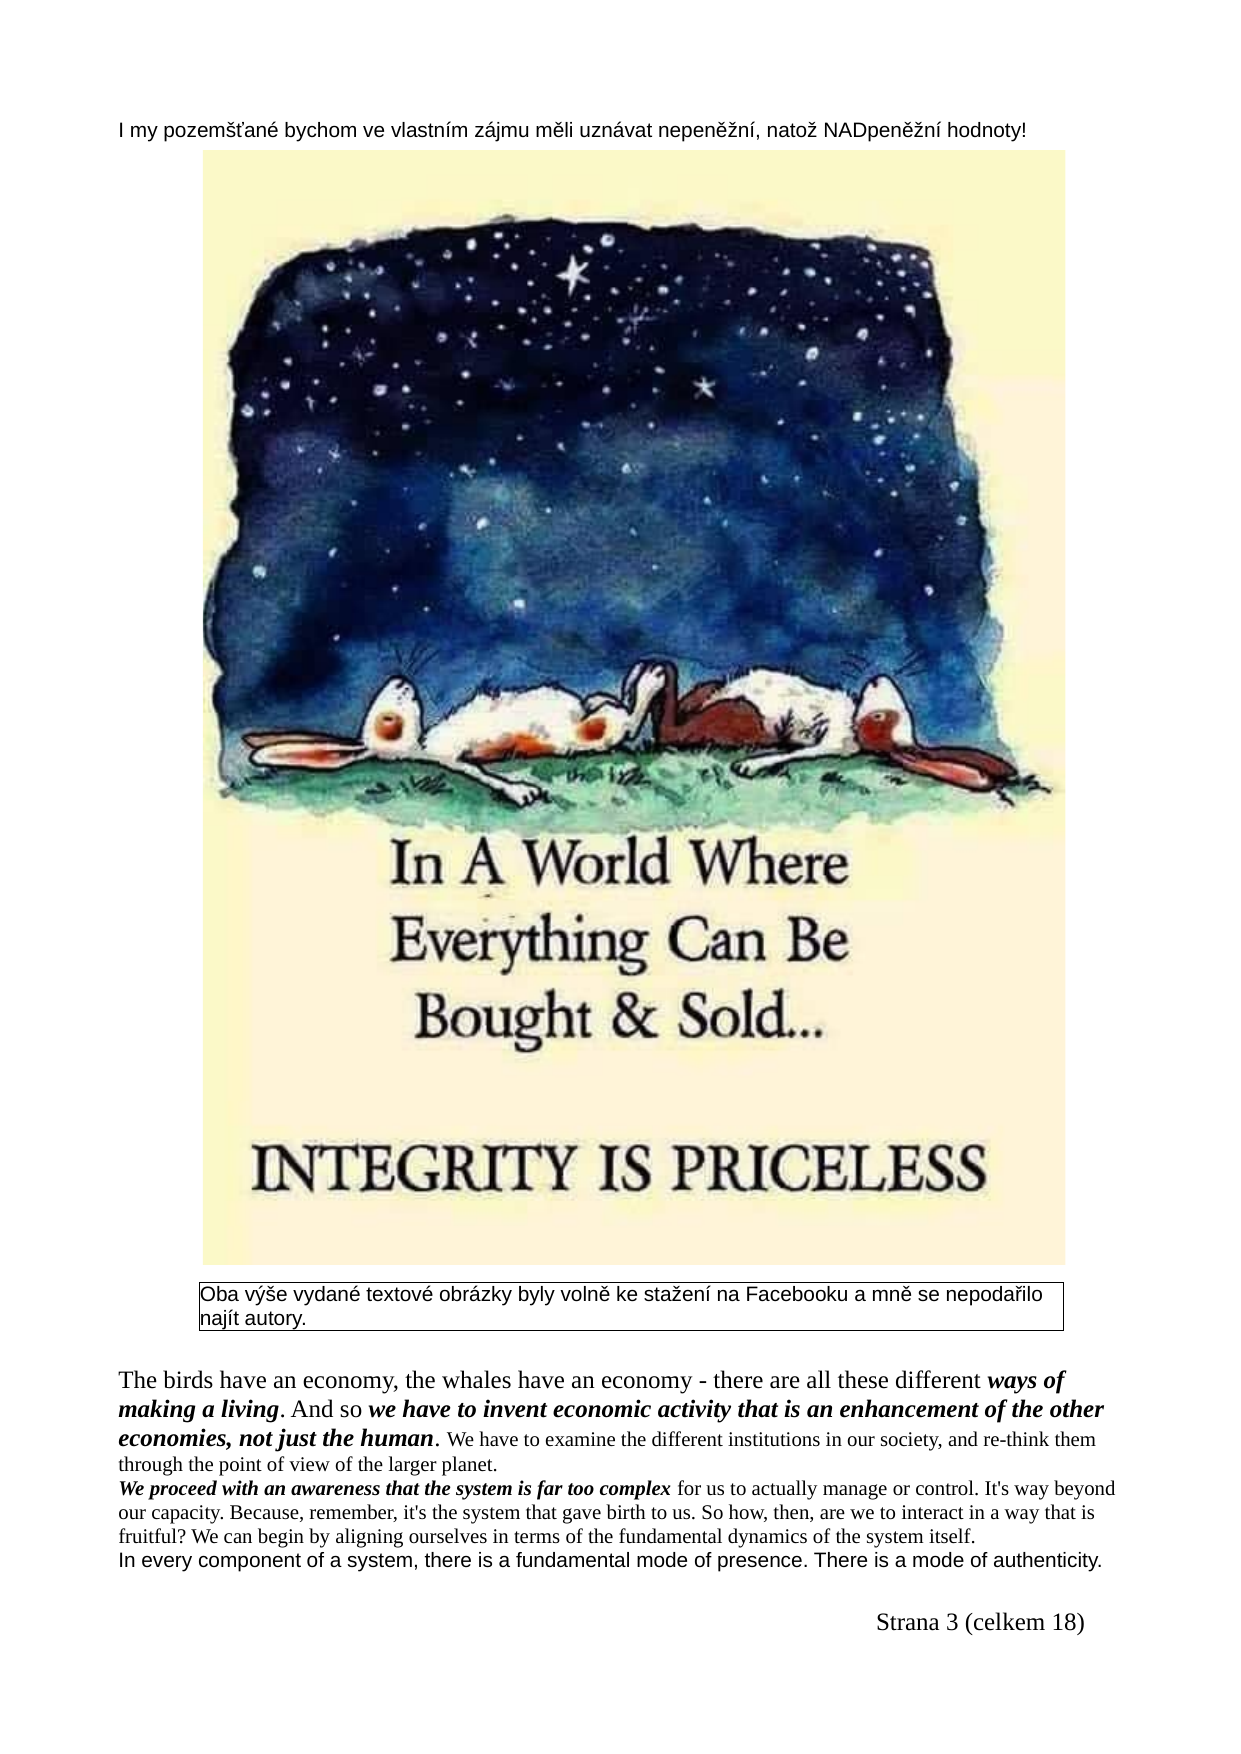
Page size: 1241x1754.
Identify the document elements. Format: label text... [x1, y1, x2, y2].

text The birds have an economy, the whales have an economy - there are all these different ways of making a living. And so we have to invent economic activity that is an enhancement of the other economies, not just the human. We have to examine the different institutions in our society, and re-think them through the point of view of the larger planet. [118, 1365, 1122, 1476]
text In every component of a system, there is a fundamental mode of presence. There is a mode of authenticity. [118, 1548, 1122, 1572]
text We proceed with an awareness that the system is far too complex for us to actually manage or control. It's way beyond our capacity. Because, remember, it's the system that gave birth to us. So how, then, are we to interact in a way that is fruitful? We can begin by aligning ourselves in terms of the fundamental dynamics of the system itself. [118, 1476, 1122, 1548]
picture [202, 150, 1066, 1265]
text I my pozemšťané bychom ve vlastním zájmu měli uznávat nepeněžní, natož NADpeněžní hodnoty! [118, 118, 1122, 142]
